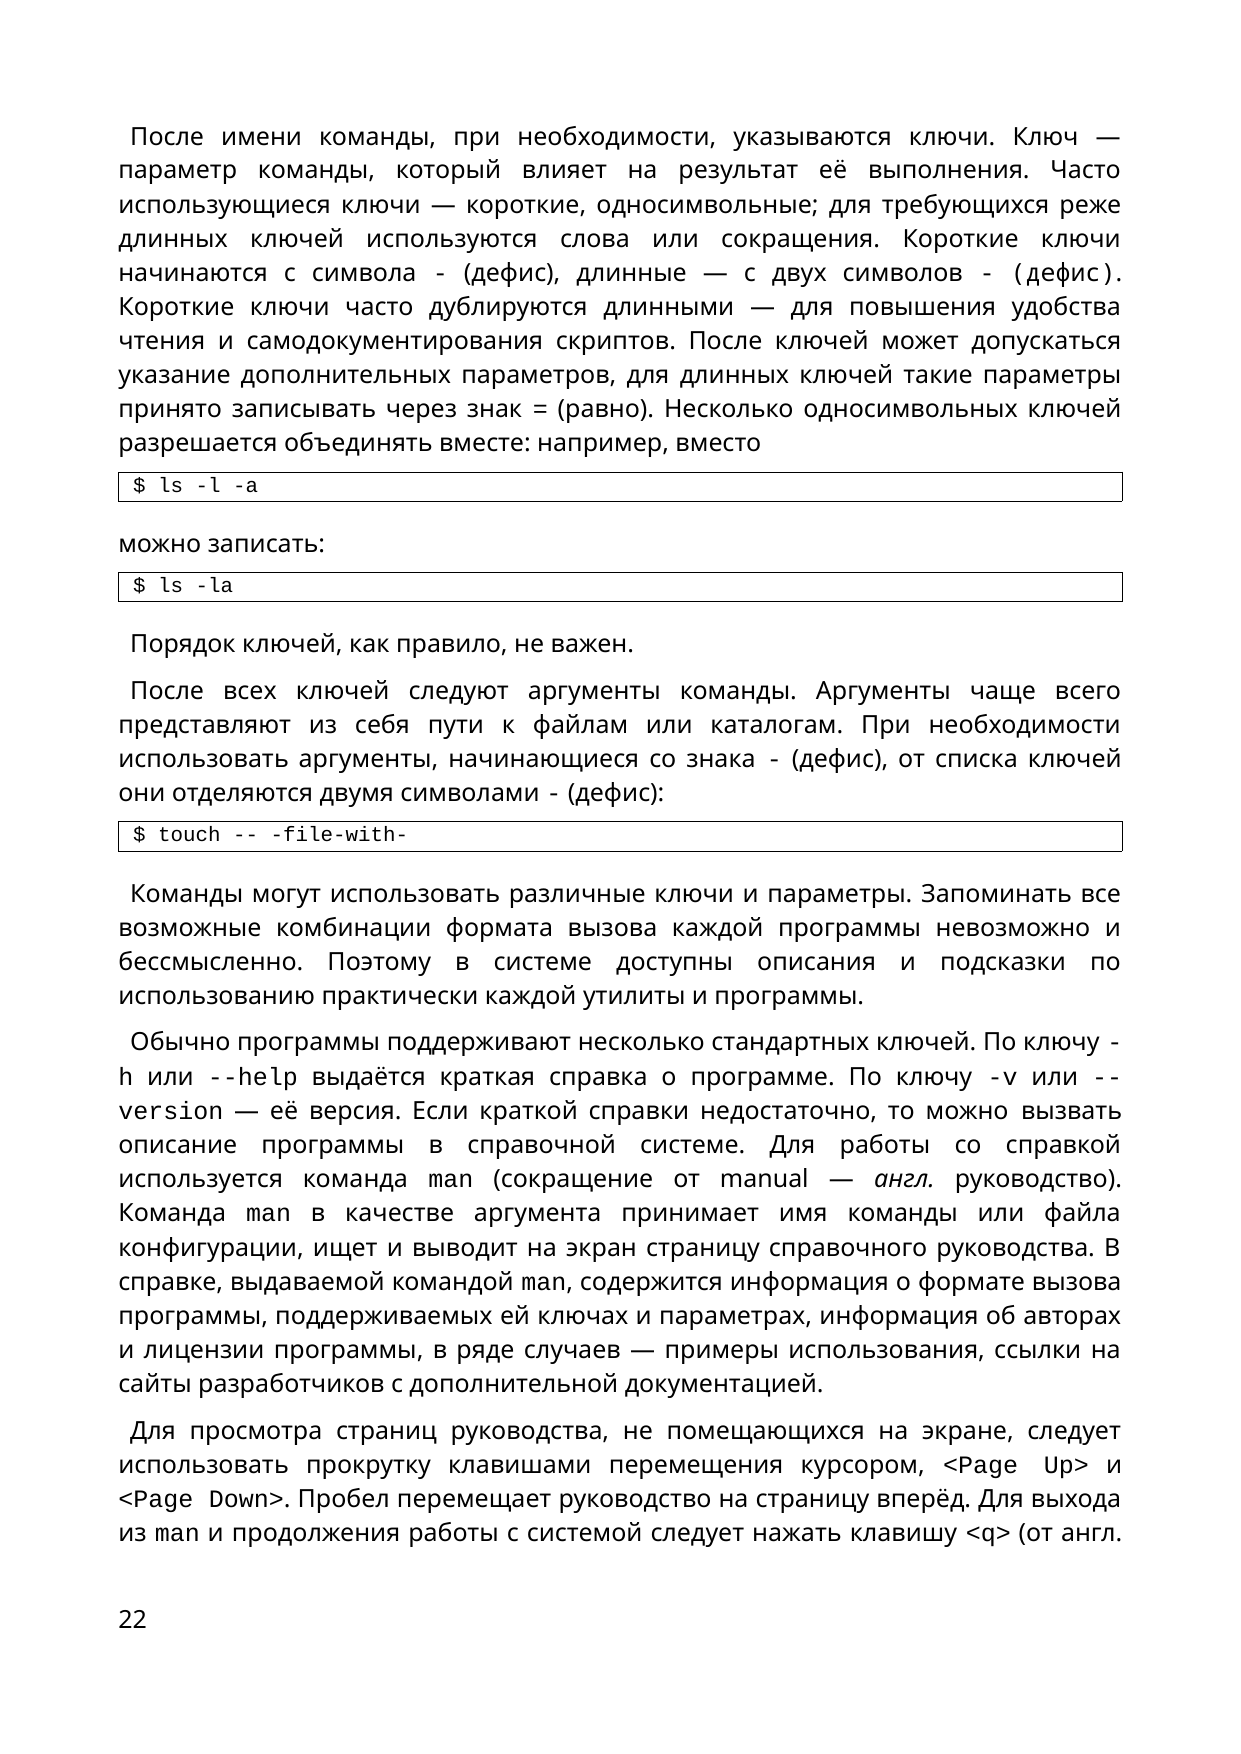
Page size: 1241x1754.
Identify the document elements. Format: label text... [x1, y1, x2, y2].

text можно записать: [118, 526, 1122, 559]
text Порядок ключей, как правило, не важен. [118, 626, 1122, 660]
text $ touch -- -file-with- [119, 822, 1122, 851]
text $ ls -la [119, 573, 1122, 601]
text Команды могут использовать различные ключи и параметры. Запоминать все возможные комбинации формата вызова каждой программы невозможно и бессмысленно. Поэтому в системе доступны описания и подсказки по использованию практически каждой утилиты и программы. [118, 875, 1122, 1012]
text Для просмотра страниц руководства, не помещающихся на экране, следует использовать прокрутку клавишами перемещения курсором, <Page Up> и <Page Down>. Пробел перемещает руководство на страницу вперёд. Для выхода из man и продолжения работы с системой следует нажать клавишу <q> (от англ. [118, 1412, 1122, 1549]
text $ ls -l -a [119, 473, 1122, 501]
text После имени команды, при необходимости, указываются ключи. Ключ — параметр команды, который влияет на результат её выполнения. Часто использующиеся ключи — короткие, односимвольные; для требующихся реже длинных ключей используются слова или сокращения. Короткие ключи начинаются с символа - (дефис), длинные — с двух символов - (дефис). Короткие ключи часто дублируются длинными — для повышения удобства чтения и самодокументирования скриптов. После ключей может допускаться указание дополнительных параметров, для длинных ключей такие параметры принято записывать через знак = (равно). Несколько односимвольных ключей разрешается объединять вместе: например, вместо [118, 118, 1122, 459]
text Обычно программы поддерживают несколько стандартных ключей. По ключу -h или --help выдаётся краткая справка о программе. По ключу -v или --version — её версия. Если краткой справки недостаточно, то можно вызвать описание программы в справочной системе. Для работы со справкой используется команда man (сокращение от manual — англ. руководство). Команда man в качестве аргумента принимает имя команды или файла конфигурации, ищет и выводит на экран страницу справочного руководства. В справке, выдаваемой командой man, содержится информация о формате вызова программы, поддерживаемых ей ключах и параметрах, информация об авторах и лицензии программы, в ряде случаев — примеры использования, ссылки на сайты разработчиков с дополнительной документацией. [118, 1024, 1122, 1400]
text После всех ключей следуют аргументы команды. Аргументы чаще всего представляют из себя пути к файлам или каталогам. При необходимости использовать аргументы, начинающиеся со знака - (дефис), от списка ключей они отделяются двумя символами - (дефис): [118, 672, 1122, 809]
